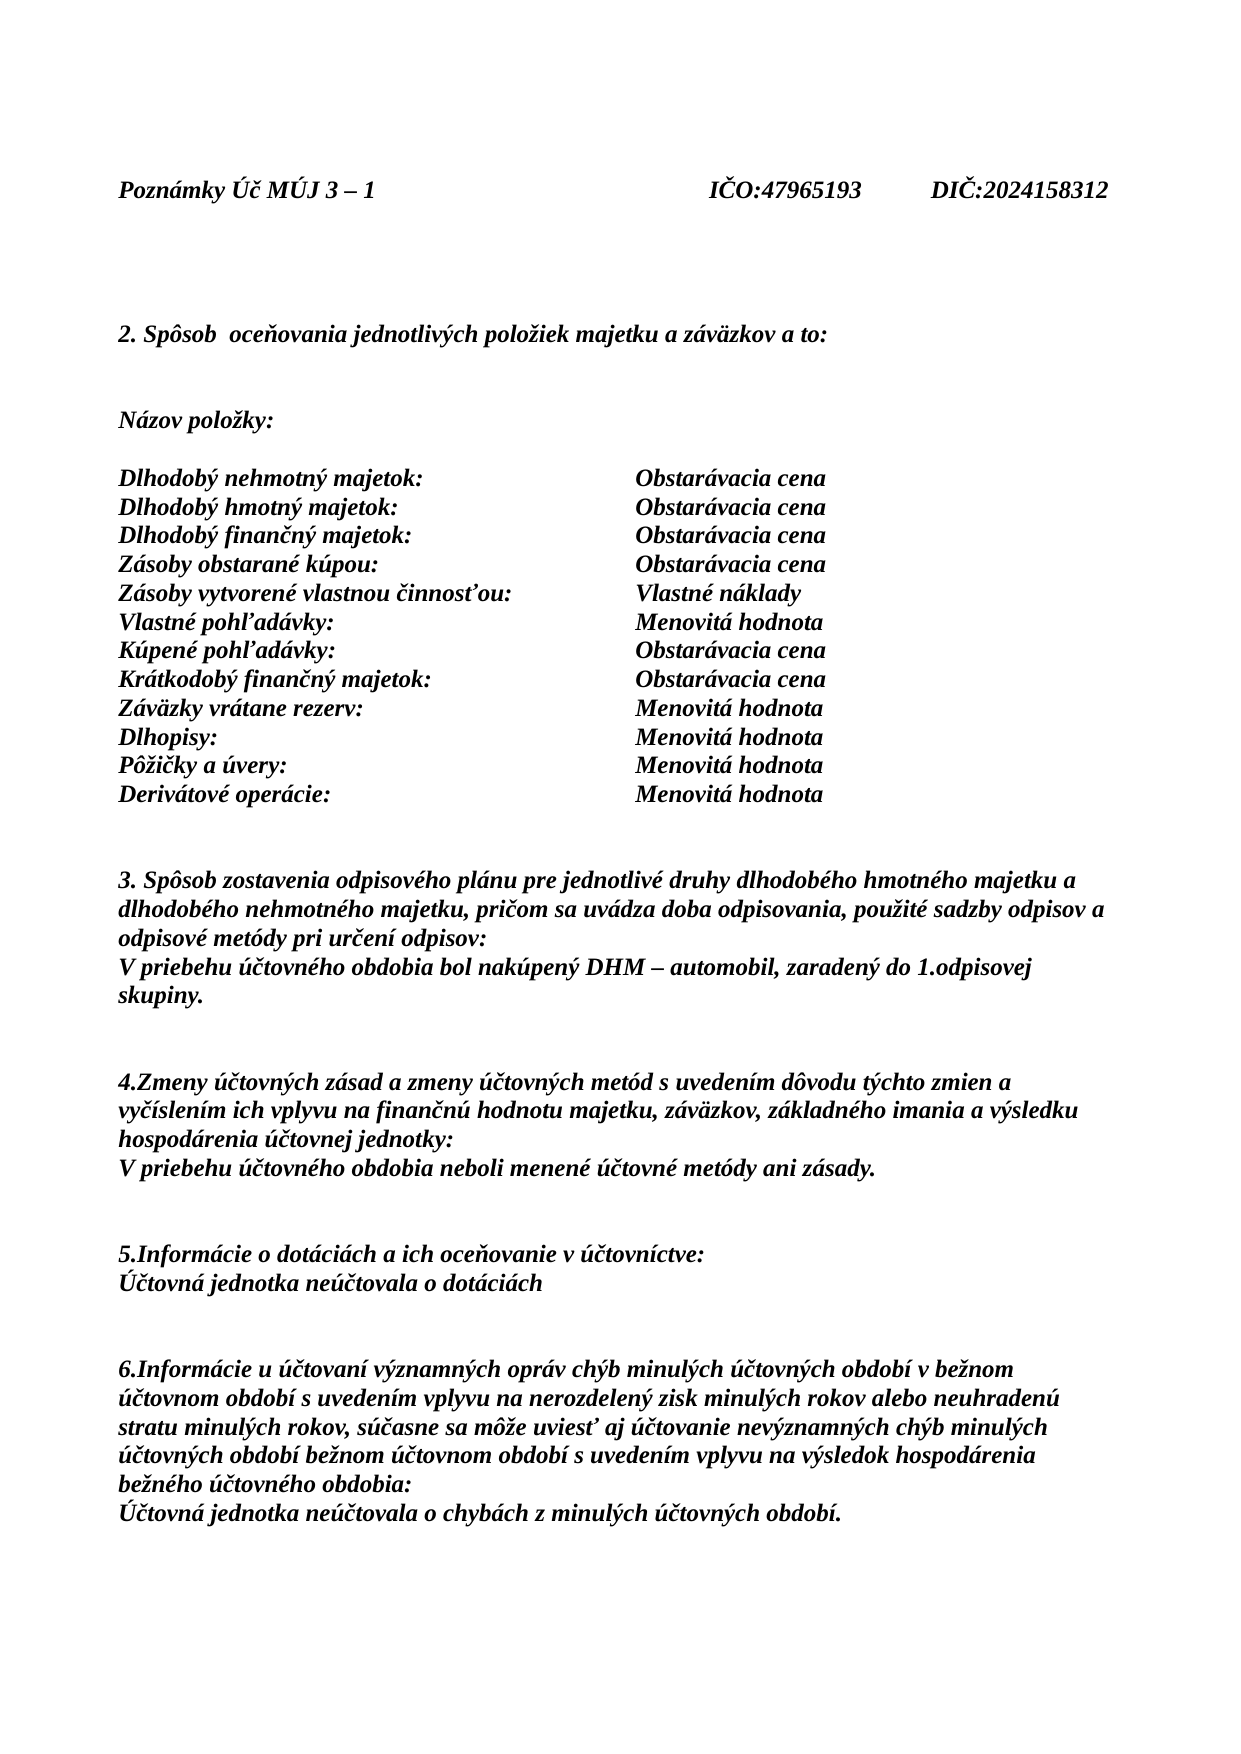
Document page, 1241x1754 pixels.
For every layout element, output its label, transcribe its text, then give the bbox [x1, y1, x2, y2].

text Názov položky: [118, 406, 1122, 434]
text Dlhodobý finančný majetok: Obstarávacia cena [118, 521, 1122, 549]
text Krátkodobý finančný majetok: Obstarávacia cena [118, 664, 1122, 693]
text 6.Informácie u účtovaní významných opráv chýb minulých účtovných období v bežnom účtovnom období s uvedením vplyvu na nerozdelený zisk minulých rokov alebo neuhradenú stratu minulých rokov, súčasne sa môže uviesť aj účtovanie nevýznamných chýb minulých účtovných období bežnom účtovnom období s uvedením vplyvu na výsledok hospodárenia bežného účtovného obdobia: [118, 1354, 1122, 1498]
text Vlastné pohľadávky: Menovitá hodnota [118, 607, 1122, 636]
text Dlhopisy: Menovitá hodnota [118, 722, 1122, 751]
text Pôžičky a úvery: Menovitá hodnota [118, 751, 1122, 779]
text Dlhodobý hmotný majetok: Obstarávacia cena [118, 492, 1122, 521]
text Záväzky vrátane rezerv: Menovitá hodnota [118, 693, 1122, 722]
text Zásoby vytvorené vlastnou činnosťou: Vlastné náklady [118, 578, 1122, 607]
text Účtovná jednotka neúčtovala o chybách z minulých účtovných období. [118, 1498, 1122, 1527]
text Derivátové operácie: Menovitá hodnota [118, 779, 1122, 808]
text Dlhodobý nehmotný majetok: Obstarávacia cena [118, 463, 1122, 492]
text V priebehu účtovného obdobia bol nakúpený DHM – automobil, zaradený do 1.odpisovej skupiny. [118, 952, 1122, 1009]
text Zásoby obstarané kúpou: Obstarávacia cena [118, 549, 1122, 578]
text 5.Informácie o dotáciách a ich oceňovanie v účtovníctve: [118, 1239, 1122, 1268]
text Účtovná jednotka neúčtovala o dotáciách [118, 1268, 1122, 1297]
text 3. Spôsob zostavenia odpisového plánu pre jednotlivé druhy dlhodobého hmotného majetku a dlhodobého nehmotného majetku, pričom sa uvádza doba odpisovania, použité sadzby odpisov a odpisové metódy pri určení odpisov: [118, 866, 1122, 952]
text 2. Spôsob oceňovania jednotlivých položiek majetku a záväzkov a to: [118, 319, 1122, 348]
text V priebehu účtovného obdobia neboli menené účtovné metódy ani zásady. [118, 1153, 1122, 1182]
text Kúpené pohľadávky: Obstarávacia cena [118, 636, 1122, 664]
text 4.Zmeny účtovných zásad a zmeny účtovných metód s uvedením dôvodu týchto zmien a vyčíslením ich vplyvu na finančnú hodnotu majetku, záväzkov, základného imania a výsledku hospodárenia účtovnej jednotky: [118, 1067, 1122, 1153]
text Poznámky Úč MÚJ 3 – 1 IČO:47965193 DIČ:2024158312 [118, 176, 1122, 204]
